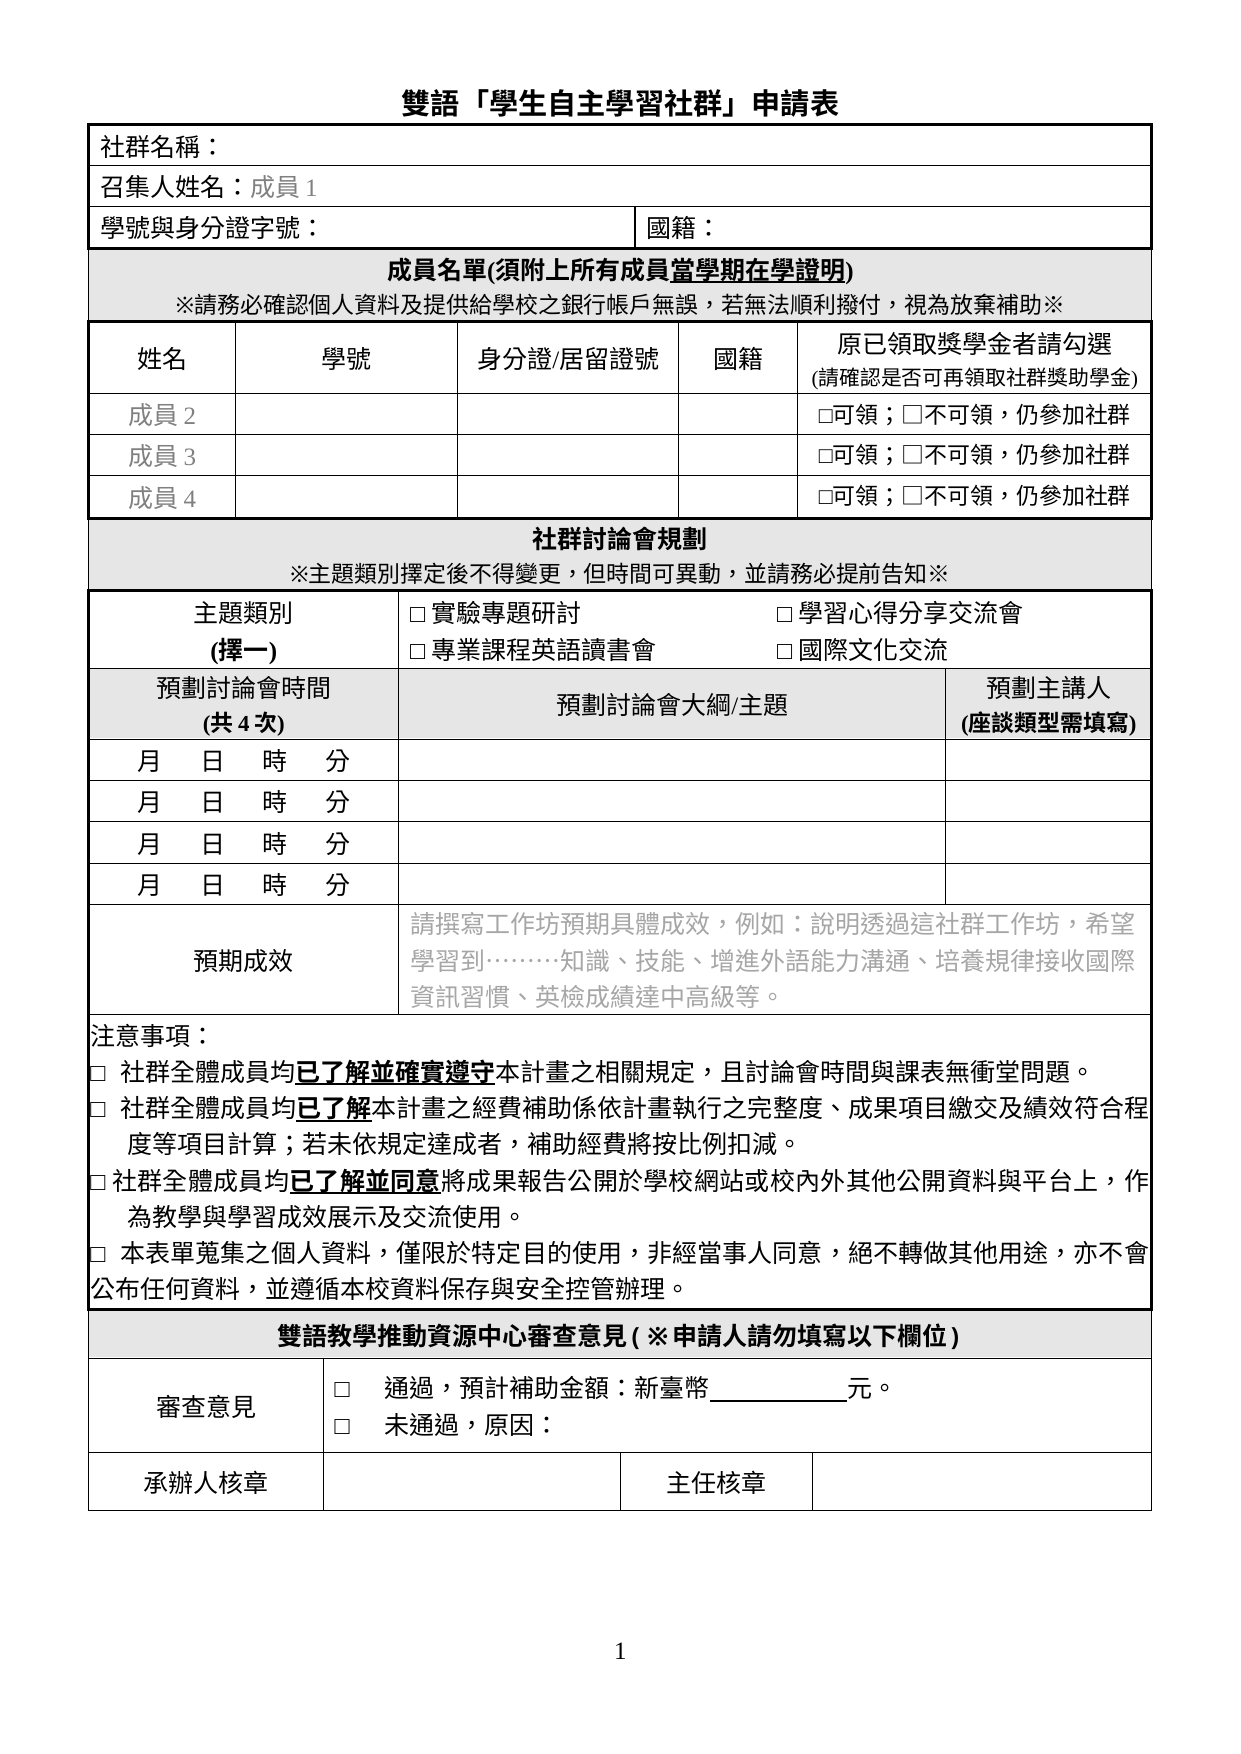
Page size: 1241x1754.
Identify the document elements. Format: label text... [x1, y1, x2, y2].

table_cell [399, 740, 945, 780]
table_cell □ 學習心得分享交流會 □ 國際文化交流 [775, 592, 1150, 668]
table_cell 學號與身分證字號： [90, 207, 634, 247]
table_cell □ 實驗專題研討 □ 專業課程英語讀書會 [399, 592, 775, 668]
table_cell 預期成效 [90, 905, 398, 1014]
table_cell 成員3 [90, 435, 235, 475]
table_cell □可領；□不可領，仍參加社群 [798, 476, 1150, 517]
table_cell 審查意見 [89, 1359, 323, 1452]
table_cell [236, 476, 457, 517]
table_cell [679, 435, 797, 475]
table_cell □可領；□不可領，仍參加社群 [798, 394, 1150, 434]
table_cell [458, 435, 678, 475]
table_cell [236, 394, 457, 434]
table_cell 成員2 [90, 394, 235, 434]
table_cell 成員4 [90, 476, 235, 517]
table_cell 主題類別 (擇一) [90, 592, 398, 668]
table_cell 月 日 時 分 [90, 864, 398, 904]
table_cell [236, 435, 457, 475]
table_cell 雙語教學推動資源中心審查意見(※申請人請勿填寫以下欄位) [89, 1311, 1151, 1357]
table_cell 成員名單(須附上所有成員當學期在學證明) ※請務必確認個人資料及提供給學校之銀行帳戶無誤，若無法順利撥付，視為放棄補助※ [89, 250, 1151, 320]
table_cell □可領；□不可領，仍參加社群 [798, 435, 1150, 475]
table_cell [946, 740, 1150, 780]
table_cell 承辦人核章 [89, 1453, 323, 1510]
table_cell [679, 476, 797, 517]
table_cell 月 日 時 分 [90, 781, 398, 821]
table_cell 學號 [236, 323, 457, 392]
table_cell 姓名 [90, 323, 235, 392]
table_cell 原已領取獎學金者請勾選 (請確認是否可再領取社群獎助學金) [798, 323, 1150, 392]
table_cell 主任核章 [621, 1453, 812, 1510]
table_cell [946, 781, 1150, 821]
table_cell [399, 864, 945, 904]
table_cell 召集人姓名：成員1 [90, 166, 1150, 206]
table_cell 通過，預計補助金額：新臺幣 元。 未通過，原因： [324, 1359, 1151, 1452]
table_cell 國籍 [679, 323, 797, 392]
table_cell [679, 394, 797, 434]
table_cell [458, 394, 678, 434]
table_cell [813, 1453, 1151, 1510]
table_cell 預劃主講人 (座談類型需填寫) [946, 669, 1150, 738]
table_cell 預劃討論會時間 (共4次) [90, 669, 398, 738]
table_cell 國籍： [636, 207, 1150, 247]
table_cell 注意事項： □ 社群全體成員均已了解並確實遵守本計畫之相關規定，且討論會時間與課表無衝堂問題。 □ 社群全體成員均已了解本計畫之經費補助係依計畫執行之完整度、成果項目繳交及績效符合程度等項目計算；若未依規定達成者，補助經費將按比例扣減。 □ 社群全體成員均已了解並同意將成果報告公開於學校網站或校內外其他公開資料與平台上，作為教學與學習成效展示及交流使用。 □ 本表單蒐集之個人資料，僅限於特定目的使用，非經當事人同意，絕不轉做其他用途，亦不會公布任何資料，並遵循本校資料保存與安全控管辦理。 [90, 1015, 1150, 1308]
table_cell [946, 864, 1150, 904]
table_cell [458, 476, 678, 517]
table_cell 社群討論會規劃 ※主題類別擇定後不得變更，但時間可異動，並請務必提前告知※ [89, 520, 1151, 589]
table_cell [399, 781, 945, 821]
table_cell [324, 1453, 620, 1510]
table_header 社群名稱： [90, 126, 1150, 164]
table_cell [946, 822, 1150, 862]
table_cell 身分證/居留證號 [458, 323, 678, 392]
text 雙語「學生自主學習社群」申請表 [89, 81, 1152, 123]
table_cell [399, 822, 945, 862]
table_cell 預劃討論會大綱/主題 [399, 669, 945, 738]
table_cell 月 日 時 分 [90, 740, 398, 780]
table_cell 月 日 時 分 [90, 822, 398, 862]
table_cell 請撰寫工作坊預期具體成效，例如：說明透過這社群工作坊，希望學習到………知識、技能、增進外語能力溝通、培養規律接收國際資訊習慣、英檢成績達中高級等。 [399, 905, 1150, 1014]
